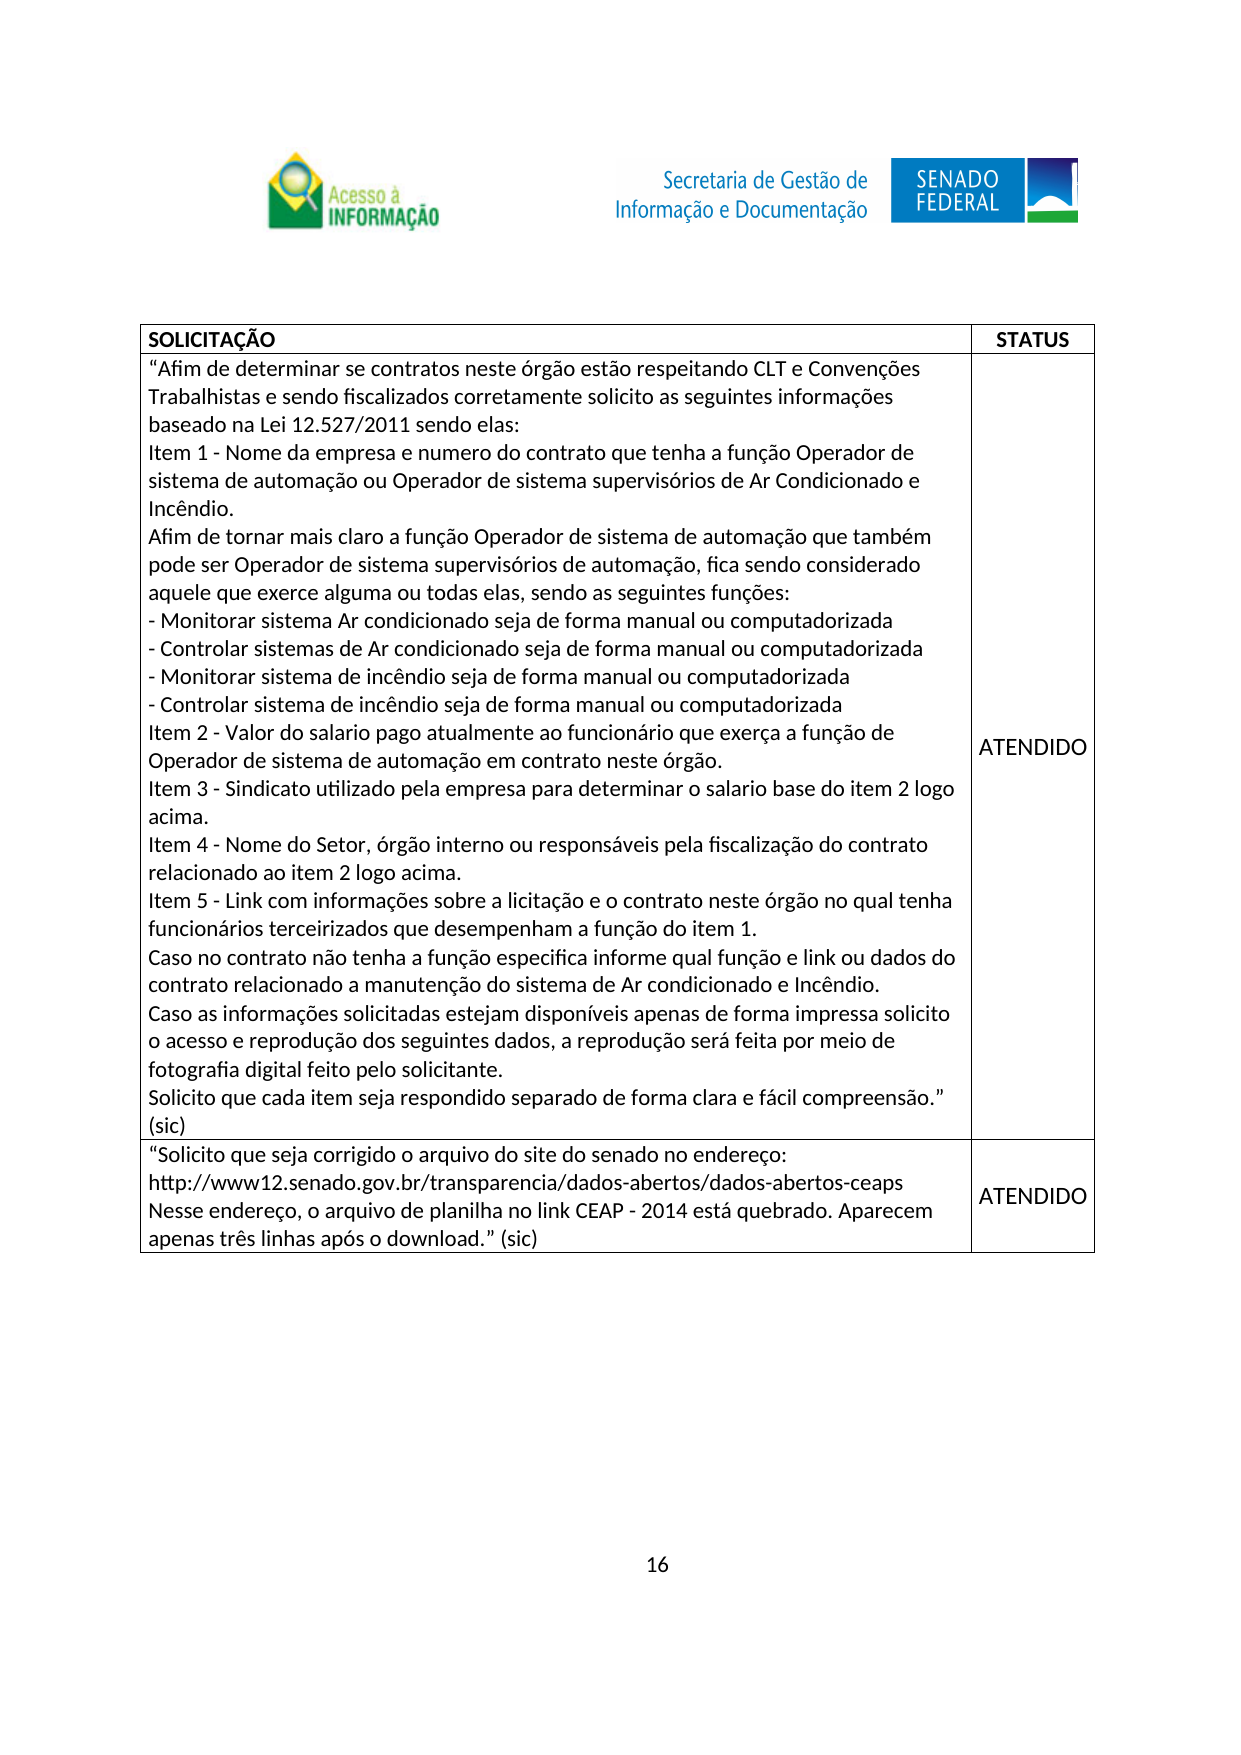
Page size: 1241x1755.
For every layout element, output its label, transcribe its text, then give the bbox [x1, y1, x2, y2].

table_cell “Afim de determinar se contratos neste órgão estão respeitando CLT e Convenções Trabalhistas e sendo fiscalizados corretamente solicito as seguintes informações baseado na Lei 12.527/2011 sendo elas: Item 1 - Nome da empresa e numero do contrato que tenha a função Operador de sistema de automação ou Operador de sistema supervisórios de Ar Condicionado e Incêndio. Afim de tornar mais claro a função Operador de sistema de automação que também pode ser Operador de sistema supervisórios de automação, fica sendo considerado aquele que exerce alguma ou todas elas, sendo as seguintes funções: - Monitorar sistema Ar condicionado seja de forma manual ou computadorizada - Controlar sistemas de Ar condicionado seja de forma manual ou computadorizada - Monitorar sistema de incêndio seja de forma manual ou computadorizada - Controlar sistema de incêndio seja de forma manual ou computadorizada Item 2 - Valor do salario pago atualmente ao funcionário que exerça a função de Operador de sistema de automação em contrato neste órgão. Item 3 - Sindicato utilizado pela empresa para determinar o salario base do item 2 logo acima. Item 4 - Nome do Setor, órgão interno ou responsáveis pela fiscalização do contrato relacionado ao item 2 logo acima. Item 5 - Link com informações sobre a licitação e o contrato neste órgão no qual tenha funcionários terceirizados que desempenham a função do item 1. Caso no contrato não tenha a função especifica informe qual função e link ou dados do contrato relacionado a manutenção do sistema de Ar condicionado e Incêndio. Caso as informações solicitadas estejam disponíveis apenas de forma impressa solicito o acesso e reprodução dos seguintes dados, a reprodução será feita por meio de fotografia digital feito pelo solicitante. Solicito que cada item seja respondido separado de forma clara e fácil compreensão.” (sic) [141, 354, 971, 1139]
table_cell ATENDIDO [972, 1140, 1094, 1252]
table_cell “Solicito que seja corrigido o arquivo do site do senado no endereço: http://www12.senado.gov.br/transparencia/dados-abertos/dados-abertos-ceaps Nesse endereço, o arquivo de planilha no link CEAP - 2014 está quebrado. Aparecem apenas três linhas após o download.” (sic) [141, 1140, 971, 1252]
table_cell ATENDIDO [972, 354, 1094, 1139]
table_header SOLICITAÇÃO [141, 325, 971, 353]
table_header STATUS [972, 325, 1094, 353]
